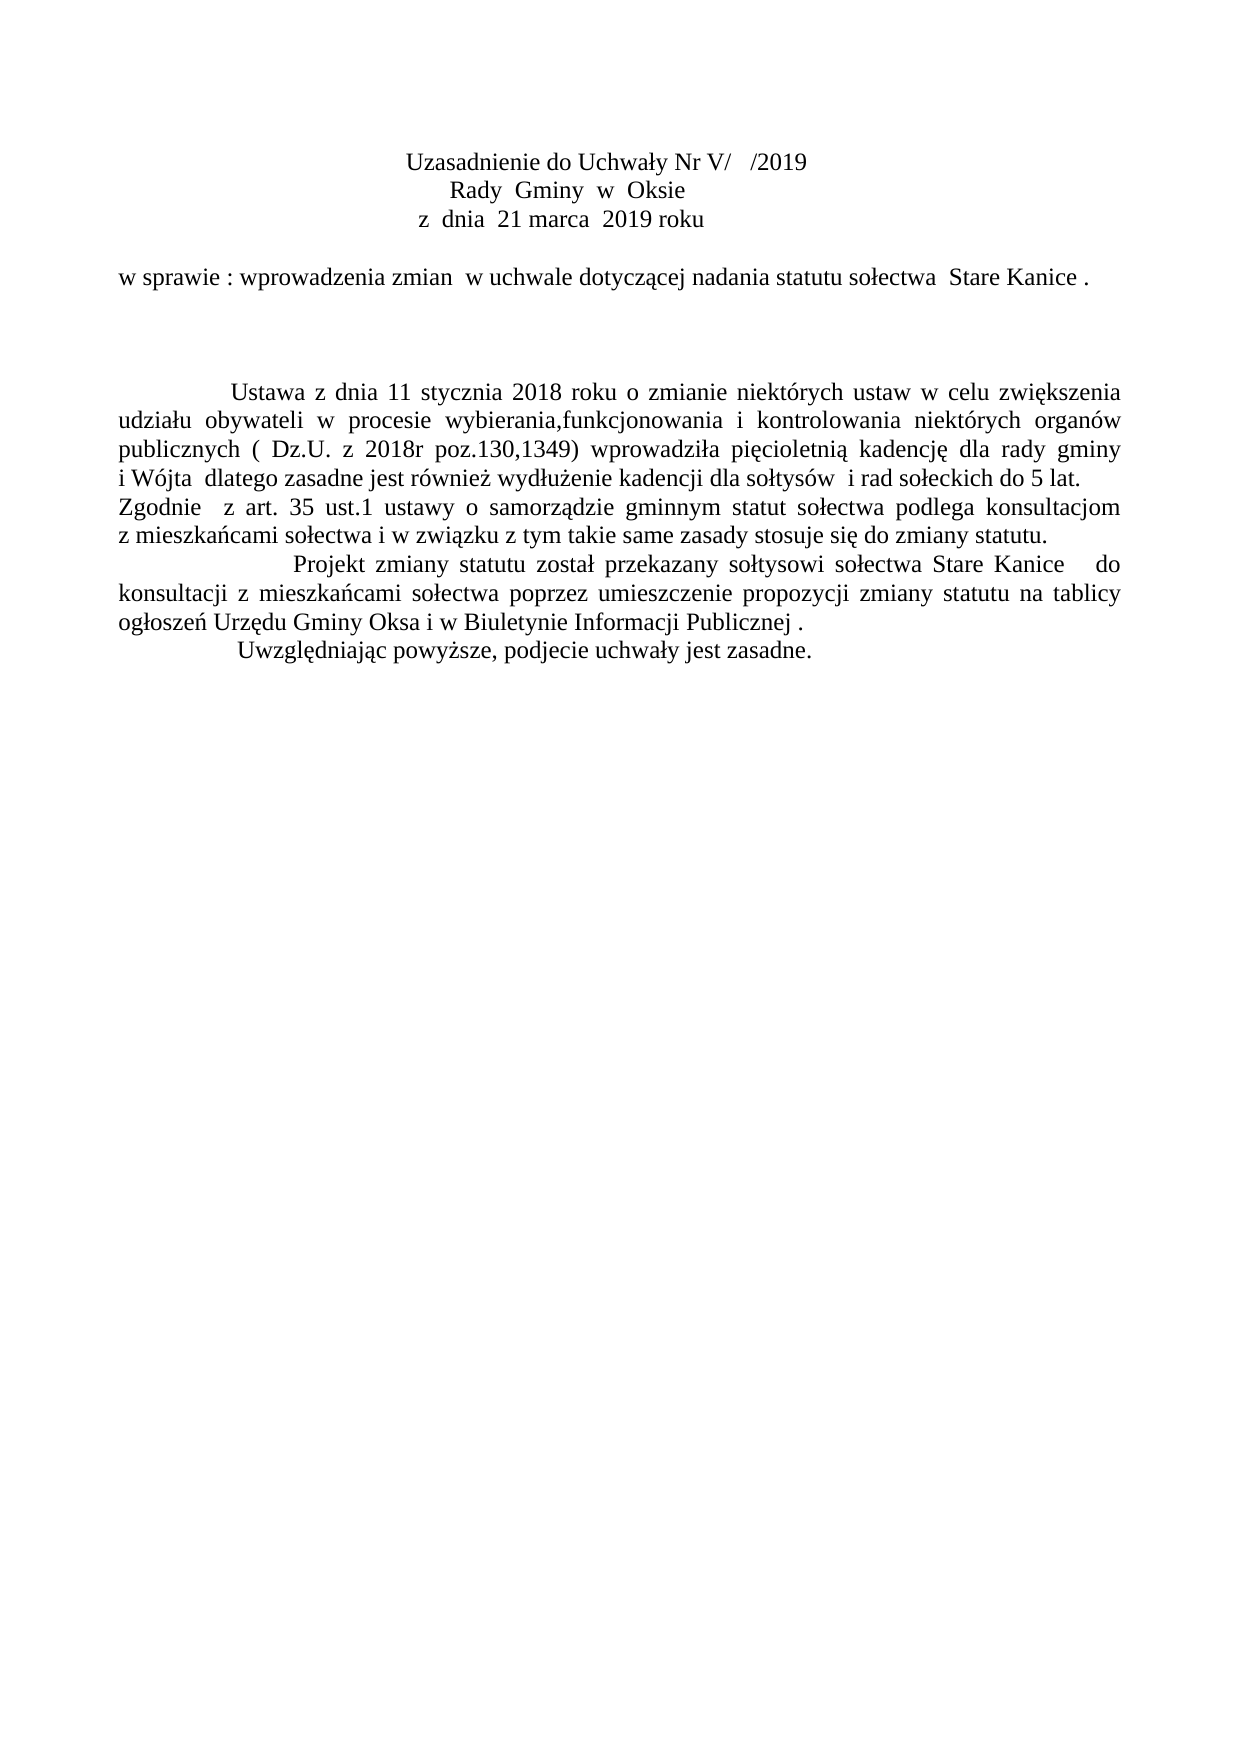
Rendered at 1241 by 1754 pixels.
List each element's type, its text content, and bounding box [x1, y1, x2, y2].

text Uwzględniając powyższe, podjecie uchwały jest zasadne. [118, 636, 1122, 664]
text w sprawie : wprowadzenia zmian w uchwale dotyczącej nadania statutu sołectwa Stare Kanice . [118, 262, 1122, 291]
text Uzasadnienie do Uchwały Nr V/ /2019 [118, 147, 1122, 176]
text z dnia 21 marca 2019 roku [118, 204, 1122, 233]
text Projekt zmiany statutu został przekazany sołtysowi sołectwa Stare Kanice do konsultacji z mieszkańcami sołectwa poprzez umieszczenie propozycji zmiany statutu na tablicy ogłoszeń Urzędu Gminy Oksa i w Biuletynie Informacji Publicznej . [118, 549, 1122, 636]
text Ustawa z dnia 11 stycznia 2018 roku o zmianie niektórych ustaw w celu zwiększenia udziału obywateli w procesie wybierania,funkcjonowania i kontrolowania niektórych organów publicznych ( Dz.U. z 2018r poz.130,1349) wprowadziła pięcioletnią kadencję dla rady gminy i Wójta dlatego zasadne jest również wydłużenie kadencji dla sołtysów i rad sołeckich do 5 lat. [118, 377, 1122, 492]
text Zgodnie z art. 35 ust.1 ustawy o samorządzie gminnym statut sołectwa podlega konsultacjom z mieszkańcami sołectwa i w związku z tym takie same zasady stosuje się do zmiany statutu. [118, 492, 1122, 549]
text Rady Gminy w Oksie [118, 176, 1122, 204]
